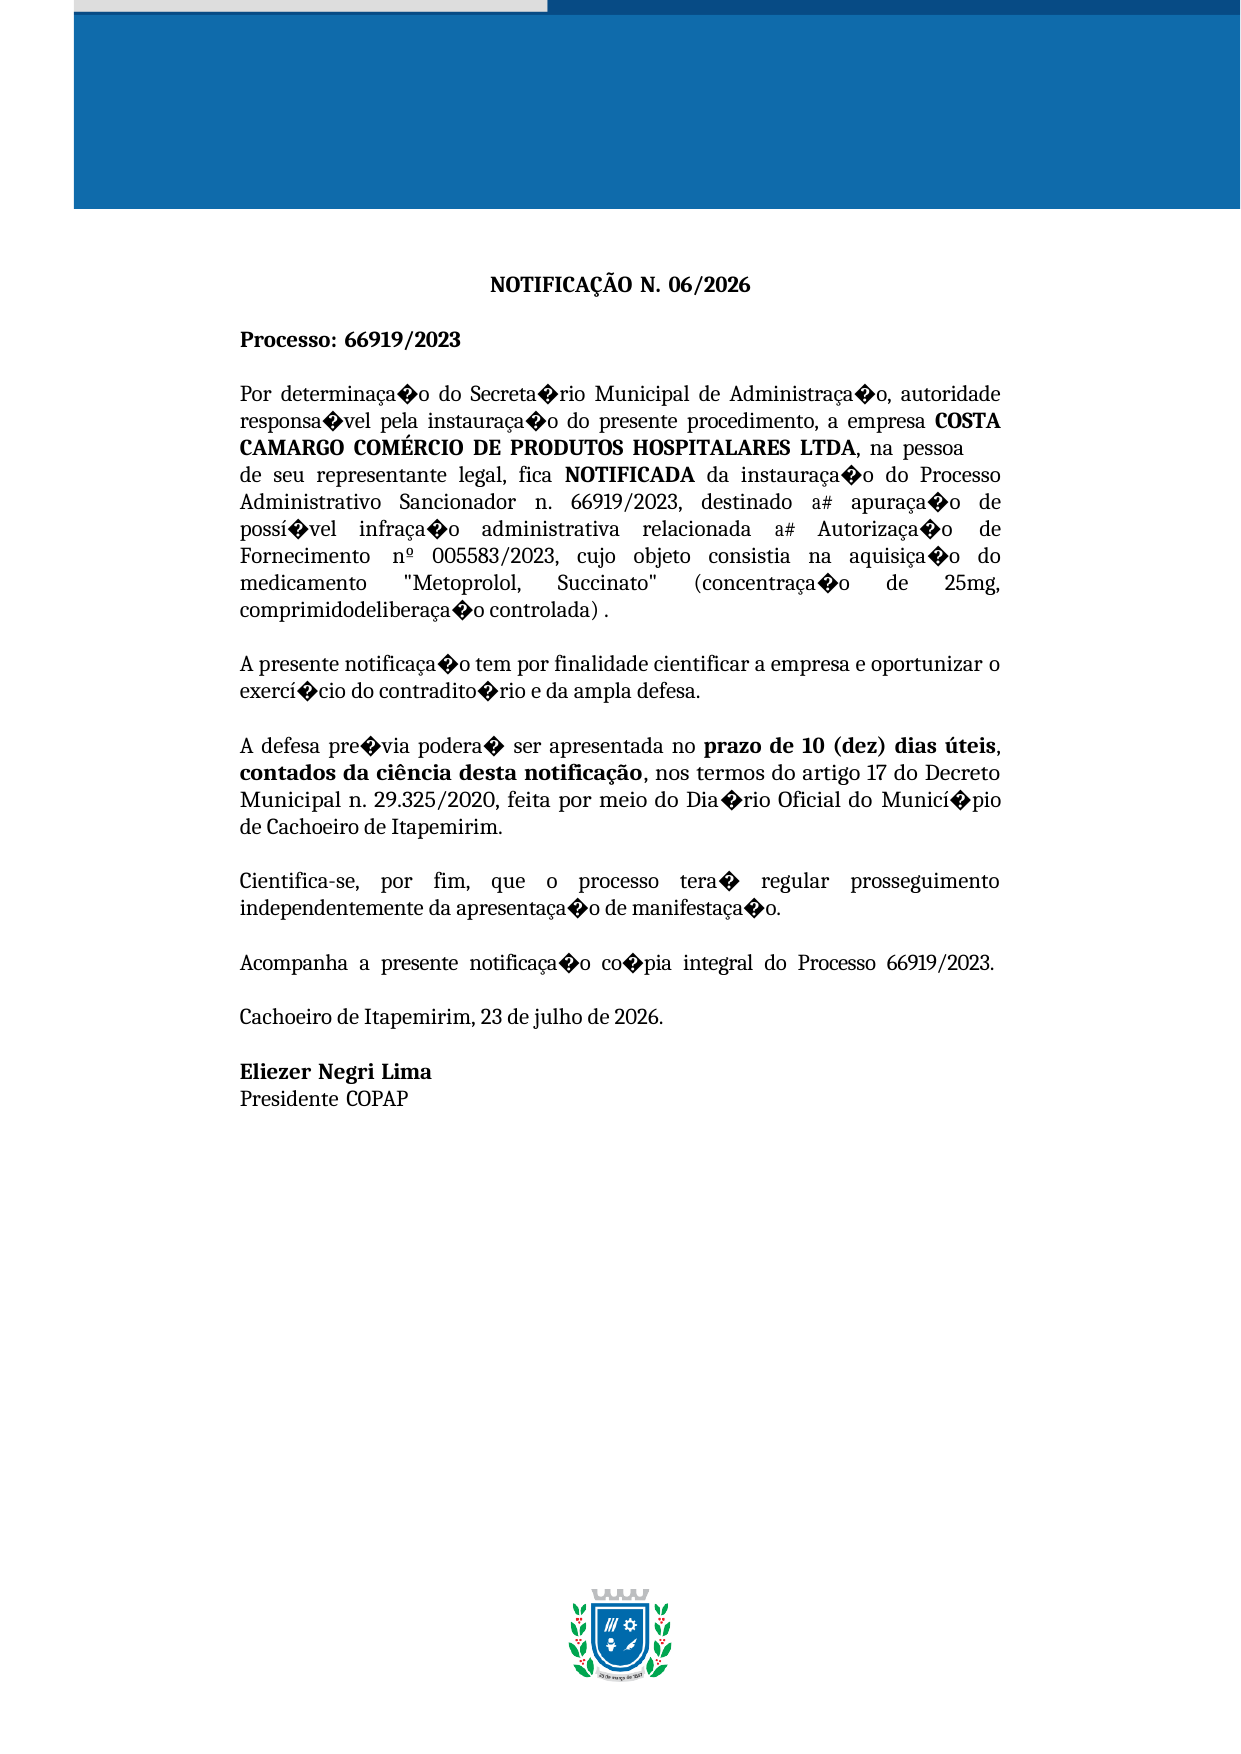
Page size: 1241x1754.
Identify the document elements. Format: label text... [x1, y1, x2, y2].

text Presidente COPAP [239, 1085, 1240, 1112]
text de seu representante legal, fica NOTIFICADA da instauraça�o do Processo Administrativo Sancionador n. 66919/2023, destinado a# apuraça�o de possí�vel infraça�o administrativa relacionada a# Autorizaça�o de Fornecimento nº 005583/2023, cujo objeto consistia na aquisiça�o do medicamento "Metoprolol, Succinato" (concentraça�o de 25mg, comprimidodeliberaça�o controlada) . [239, 462, 1001, 624]
text A defesa pre�via podera� ser apresentada no prazo de 10 (dez) dias úteis, contados da ciência desta notificação, nos termos do artigo 17 do Decreto Municipal n. 29.325/2020, feita por meio do Dia�rio Oficial do Municí�pio de Cachoeiro de Itapemirim. [239, 733, 1001, 840]
picture [1088, 1631, 1118, 1651]
subtitle Processo: 66919/2023 [240, 326, 1240, 353]
picture [73, 0, 1241, 209]
text Cientifica-se, por fim, que o processo tera� regular prosseguimento independentemente da apresentaça�o de manifestaça�o. [239, 868, 1001, 921]
text Por determinaça�o do Secreta�rio Municipal de Administraça�o, autoridade responsa�vel pela instauraça�o do presente procedimento, a empresa COSTA CAMARGO COMÉRCIO DE PRODUTOS HOSPITALARES LTDA, na pessoa [239, 381, 1001, 461]
subtitle Eliezer Negri Lima [239, 1058, 1240, 1084]
subtitle NOTIFICAÇÃO N. 06/2026 [59, 272, 1182, 298]
picture [568, 1589, 672, 1682]
text Acompanha a presente notificaça�o co�pia integral do Processo 66919/2023. Cachoeiro de Itapemirim, 23 de julho de 2026. [239, 949, 995, 1030]
picture [116, 1631, 404, 1651]
text A presente notificaça�o tem por finalidade cientificar a empresa e oportunizar o exercí�cio do contradito�rio e da ampla defesa. [239, 651, 1000, 705]
